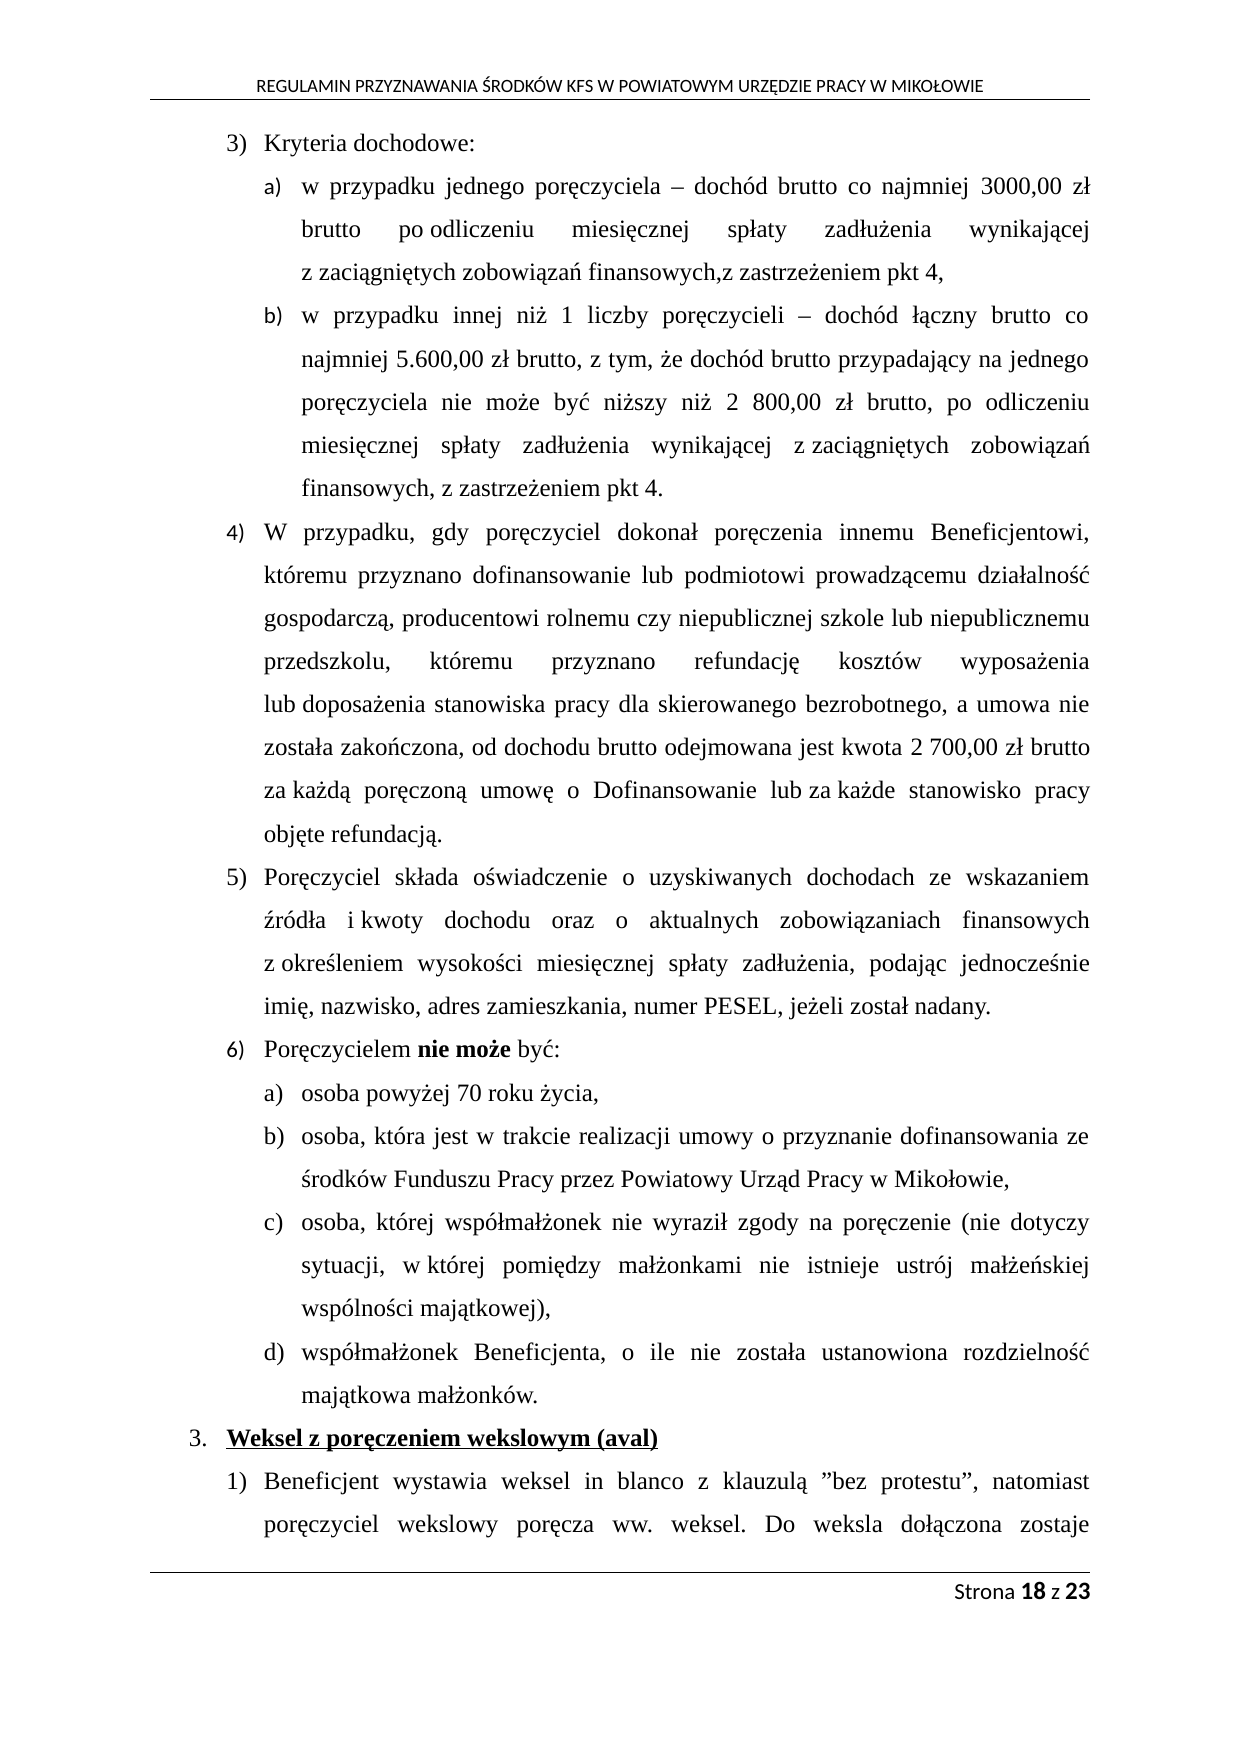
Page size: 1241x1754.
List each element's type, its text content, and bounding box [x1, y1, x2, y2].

list w przypadku innej niż 1 liczby poręczycieli – dochód łączny brutto co najmniej 5.600,00 zł brutto, z tym, że dochód brutto przypadający na jednego poręczyciela nie może być niższy niż 2 800,00 zł brutto, po odliczeniu miesięcznej spłaty zadłużenia wynikającej z zaciągniętych zobowiązań finansowych, z zastrzeżeniem pkt 4. [264, 301, 1090, 502]
list osoba powyżej 70 roku życia, [264, 1078, 1090, 1107]
list Poręczycielem nie może być: [226, 1034, 1090, 1063]
list Kryteria dochodowe: [226, 128, 1090, 157]
list współmałżonek Beneficjenta, o ile nie została ustanowiona rozdzielność majątkowa małżonków. [264, 1337, 1090, 1408]
list w przypadku jednego poręczyciela – dochód brutto co najmniej 3000,00 zł brutto po odliczeniu miesięcznej spłaty zadłużenia wynikającej z zaciągniętych zobowiązań finansowych,z zastrzeżeniem pkt 4, [264, 171, 1090, 286]
list Poręczyciel składa oświadczenie o uzyskiwanych dochodach ze wskazaniem źródła i kwoty dochodu oraz o aktualnych zobowiązaniach finansowych z określeniem wysokości miesięcznej spłaty zadłużenia, podając jednocześnie imię, nazwisko, adres zamieszkania, numer PESEL, jeżeli został nadany. [226, 862, 1090, 1020]
list osoba, której współmałżonek nie wyraził zgody na poręczenie (nie dotyczy sytuacji, w której pomiędzy małżonkami nie istnieje ustrój małżeńskiej wspólności majątkowej), [264, 1207, 1090, 1322]
list W przypadku, gdy poręczyciel dokonał poręczenia innemu Beneficjentowi, któremu przyznano dofinansowanie lub podmiotowi prowadzącemu działalność gospodarczą, producentowi rolnemu czy niepublicznej szkole lub niepublicznemu przedszkolu, któremu przyznano refundację kosztów wyposażenia lub doposażenia stanowiska pracy dla skierowanego bezrobotnego, a umowa nie została zakończona, od dochodu brutto odejmowana jest kwota 2 700,00 zł brutto za każdą poręczoną umowę o Dofinansowanie lub za każde stanowisko pracy objęte refundacją. [226, 517, 1090, 847]
list osoba, która jest w trakcie realizacji umowy o przyznanie dofinansowania ze środków Funduszu Pracy przez Powiatowy Urząd Pracy w Mikołowie, [264, 1121, 1090, 1193]
list Beneficjent wystawia weksel in blanco z klauzulą ”bez protestu”, natomiast poręczyciel wekslowy poręcza ww. weksel. Do weksla dołączona zostaje [226, 1466, 1090, 1538]
list Weksel z poręczeniem wekslowym (aval) [189, 1423, 1090, 1452]
